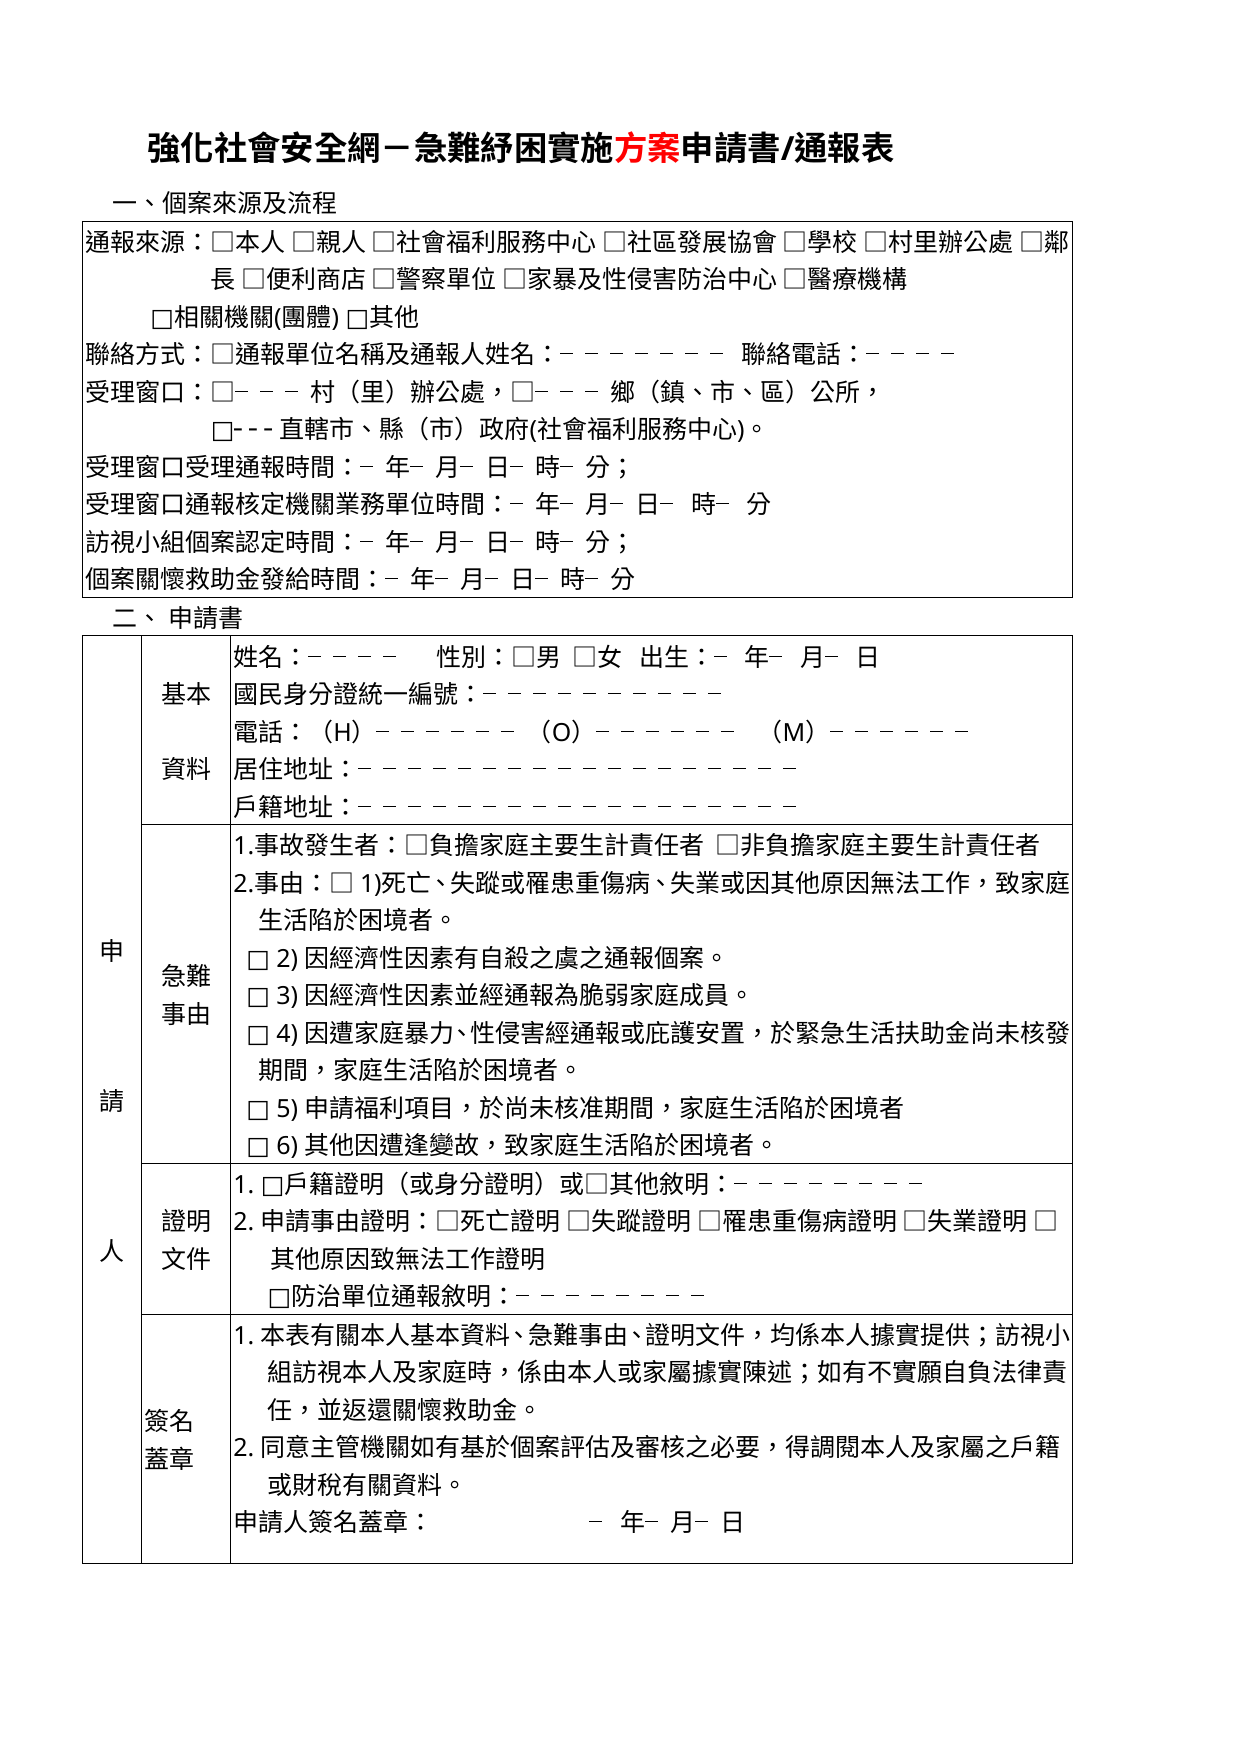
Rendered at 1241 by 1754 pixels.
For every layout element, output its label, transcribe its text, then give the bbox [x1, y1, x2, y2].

table_cell 1.事故發生者：□負擔家庭主要生計責任者 □非負擔家庭主要生計責任者 2.事由：□ 1)死亡、失蹤或罹患重傷病、失業或因其他原因無法工作，致家庭生活陷於困境者。 □ 2) 因經濟性因素有自殺之虞之通報個案。 □ 3) 因經濟性因素並經通報為脆弱家庭成員。 □ 4) 因遭家庭暴力、性侵害經通報或庇護安置，於緊急生活扶助金尚未核發期間，家庭生活陷於困境者。 □ 5) 申請福利項目，於尚未核准期間，家庭生活陷於困境者 □ 6) 其他因遭逢變故，致家庭生活陷於困境者。 [231, 825, 1072, 1162]
table_cell 證明 文件 [142, 1164, 230, 1313]
text 一、個案來源及流程 [112, 183, 1144, 221]
table_header 姓名：╴╴╴╴ 性別：□男 □女 出生：╴ 年╴ 月╴ 日 國民身分證統一編號：╴╴╴╴╴╴╴╴╴╴ 電話：（H）╴╴╴╴╴╴（O）╴╴╴╴╴╴ （M）╴╴╴╴╴╴ 居住地址：╴╴╴╴╴╴╴╴╴╴╴╴╴╴╴╴╴╴ 戶籍地址：╴╴╴╴╴╴╴╴╴╴╴╴╴╴╴╴╴╴ [231, 636, 1072, 824]
table_header 基本 資料 [142, 636, 230, 824]
table_header 申 請 人 [83, 636, 141, 1563]
table_cell 急難 事由 [142, 825, 230, 1162]
table_cell 1. □戶籍證明（或身分證明）或□其他敘明：╴╴╴╴╴╴╴╴ 2. 申請事由證明：□死亡證明 □失蹤證明 □罹患重傷病證明 □失業證明 □其他原因致無法工作證明 □防治單位通報敘明：╴╴╴╴╴╴╴╴ [231, 1164, 1072, 1313]
table_cell 1. 本表有關本人基本資料、急難事由、證明文件，均係本人據實提供；訪視小組訪視本人及家庭時，係由本人或家屬據實陳述；如有不實願自負法律責任，並返還關懷救助金。 2. 同意主管機關如有基於個案評估及審核之必要，得調閱本人及家屬之戶籍或財稅有關資料。 申請人簽名蓋章： ╴ 年╴月╴日 [231, 1315, 1072, 1563]
table_header 通報來源：□本人 □親人 □社會福利服務中心 □社區發展協會 □學校 □村里辦公處 □鄰長 □便利商店 □警察單位 □家暴及性侵害防治中心 □醫療機構 □相關機關(團體) □其他 聯絡方式：□通報單位名稱及通報人姓名：╴╴╴╴╴╴╴ 聯絡電話：╴╴╴╴ 受理窗口：□╴╴╴村（里）辦公處，□╴╴╴鄉（鎮、市、區）公所， □╴╴╴直轄市、縣（市）政府(社會福利服務中心)。 受理窗口受理通報時間：╴年╴月╴日╴時╴分； 受理窗口通報核定機關業務單位時間：╴年╴月╴日╴ 時╴ 分 訪視小組個案認定時間：╴年╴月╴日╴時╴分； 個案關懷救助金發給時間：╴年╴月╴日╴時╴分 [83, 222, 1072, 597]
table_cell 簽名 蓋章 [142, 1315, 230, 1563]
text 二、 申請書 [112, 598, 1144, 635]
text 強化社會安全網－急難紓困實施方案申請書/通報表 [112, 108, 1144, 183]
